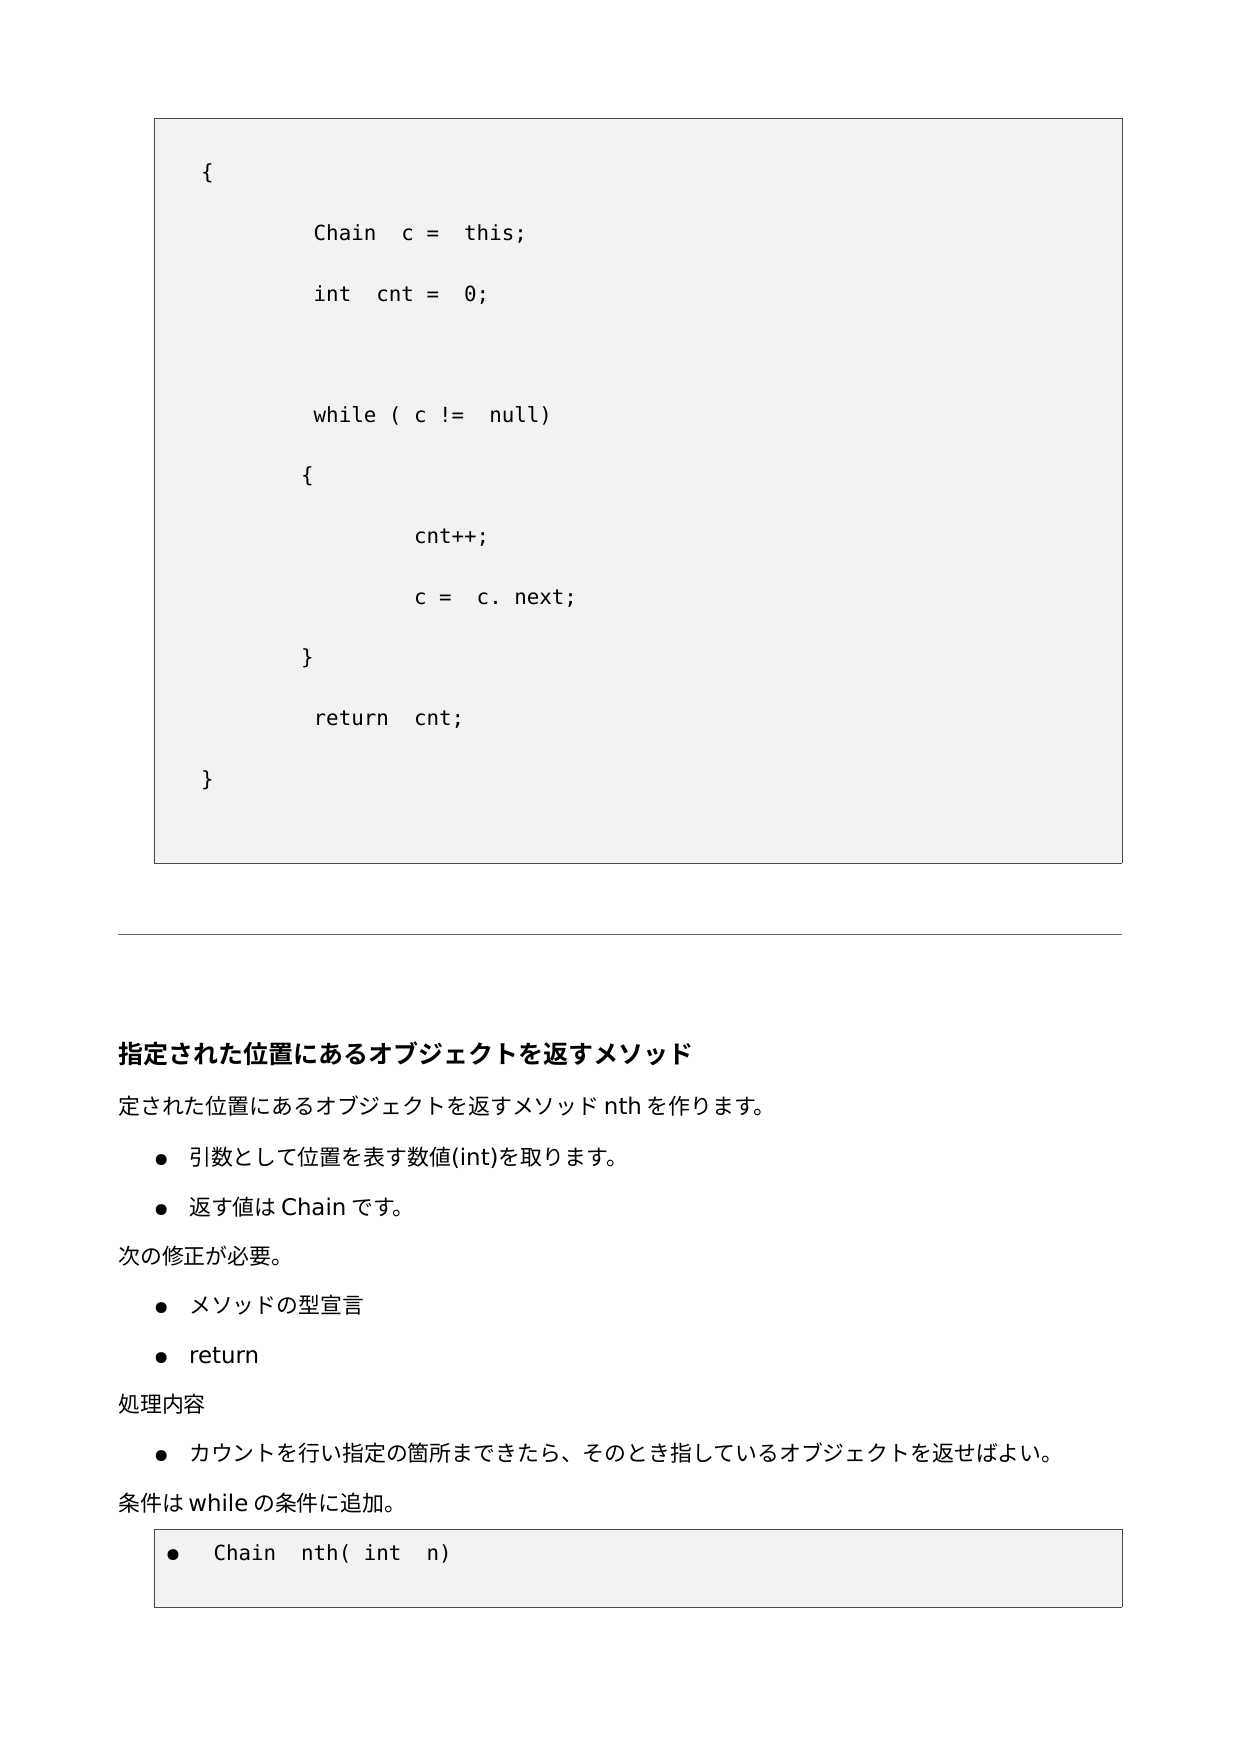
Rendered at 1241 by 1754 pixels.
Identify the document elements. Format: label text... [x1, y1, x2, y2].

list int length() { Chain c = this; int cnt = 0; while ( c != null) { cnt++; c = c. next; } return cnt; } [155, 119, 1122, 863]
list 引数として位置を表す数値(int)を取ります。 [153, 1144, 1122, 1170]
list カウントを行い指定の箇所まできたら、そのとき指しているオブジェクトを返せばよい。 [153, 1441, 1122, 1467]
text 次の修正が必要。 [118, 1244, 1122, 1269]
list 返す値はChainです。 [153, 1194, 1122, 1221]
text 条件はwhileの条件に追加。 [118, 1491, 1122, 1517]
text 処理内容 [118, 1392, 1122, 1418]
text 定された位置にあるオブジェクトを返すメソッドnthを作ります。 [118, 1093, 1122, 1120]
list return [153, 1342, 1122, 1369]
list Chain nth( int n) [155, 1530, 1122, 1607]
list メソッドの型宣言 [153, 1293, 1122, 1319]
subtitle 指定された位置にあるオブジェクトを返すメソッド [118, 1040, 1122, 1069]
